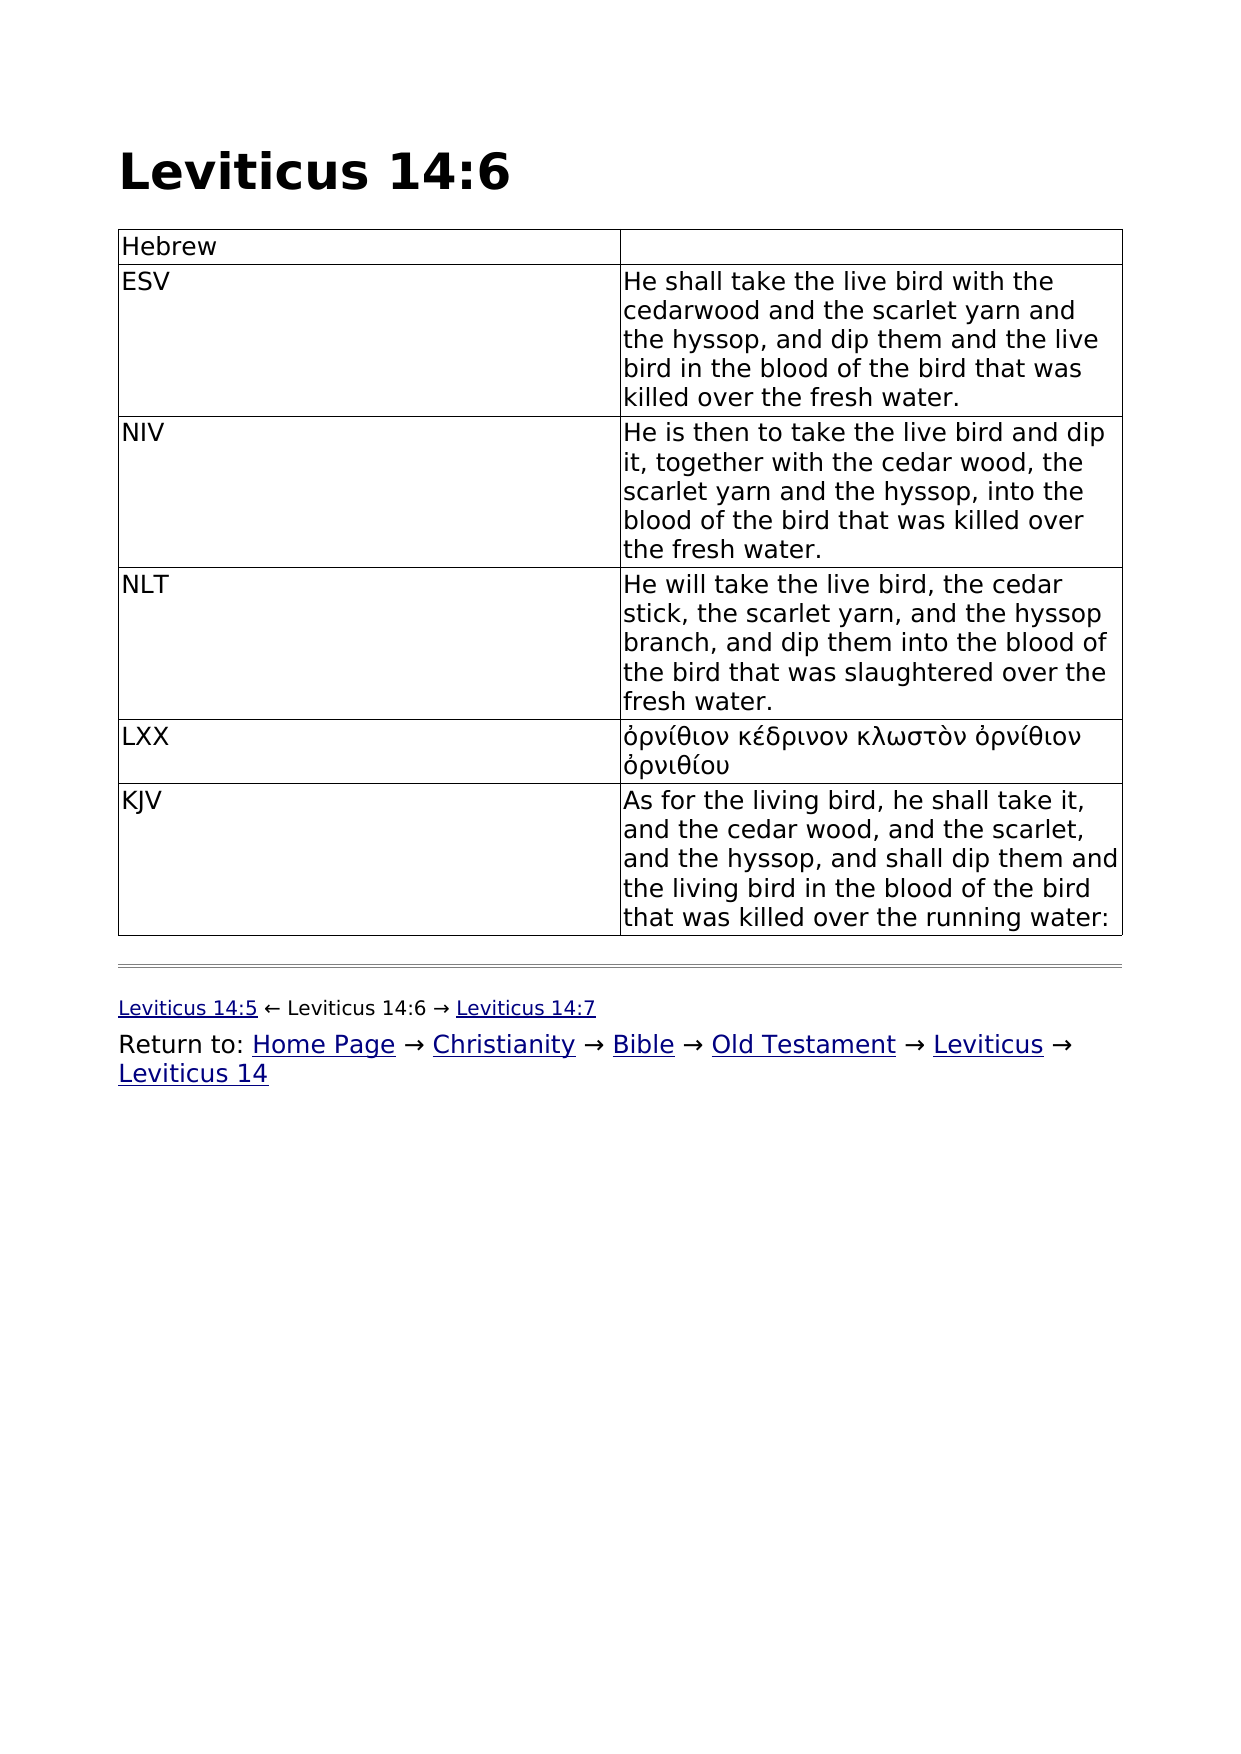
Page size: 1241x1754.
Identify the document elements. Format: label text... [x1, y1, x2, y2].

table_cell ESV [119, 265, 620, 416]
text Return to: Home Page → Christianity → Bible → Old Testament → Leviticus → Leviticus 14 [118, 1030, 1122, 1089]
table_cell NLT [119, 568, 620, 719]
text Leviticus 14:5 ← Leviticus 14:6 → Leviticus 14:7 [118, 996, 1122, 1030]
table_cell He will take the live bird, the cedar stick, the scarlet yarn, and the hyssop branch, and dip them into the blood of the bird that was slaughtered over the fresh water. [621, 568, 1122, 719]
table_cell He shall take the live bird with the cedarwood and the scarlet yarn and the hyssop, and dip them and the live bird in the blood of the bird that was killed over the fresh water. [621, 265, 1122, 416]
table_cell He is then to take the live bird and dip it, together with the cedar wood, the scarlet yarn and the hyssop, into the blood of the bird that was killed over the fresh water. [621, 417, 1122, 567]
table_cell NIV [119, 417, 620, 567]
table_cell KJV [119, 784, 620, 935]
table_cell LXX [119, 720, 620, 783]
table_cell As for the living bird, he shall take it, and the cedar wood, and the scarlet, and the hyssop, and shall dip them and the living bird in the blood of the bird that was killed over the running water: [621, 784, 1122, 935]
table_cell ὀρνίθιον κέδρινον κλωστὸν ὀρνίθιον ὀρνιθίου [621, 720, 1122, 783]
table_header Hebrew [119, 230, 620, 264]
subtitle Leviticus 14:6 [118, 143, 1122, 201]
table_header [621, 230, 1122, 264]
